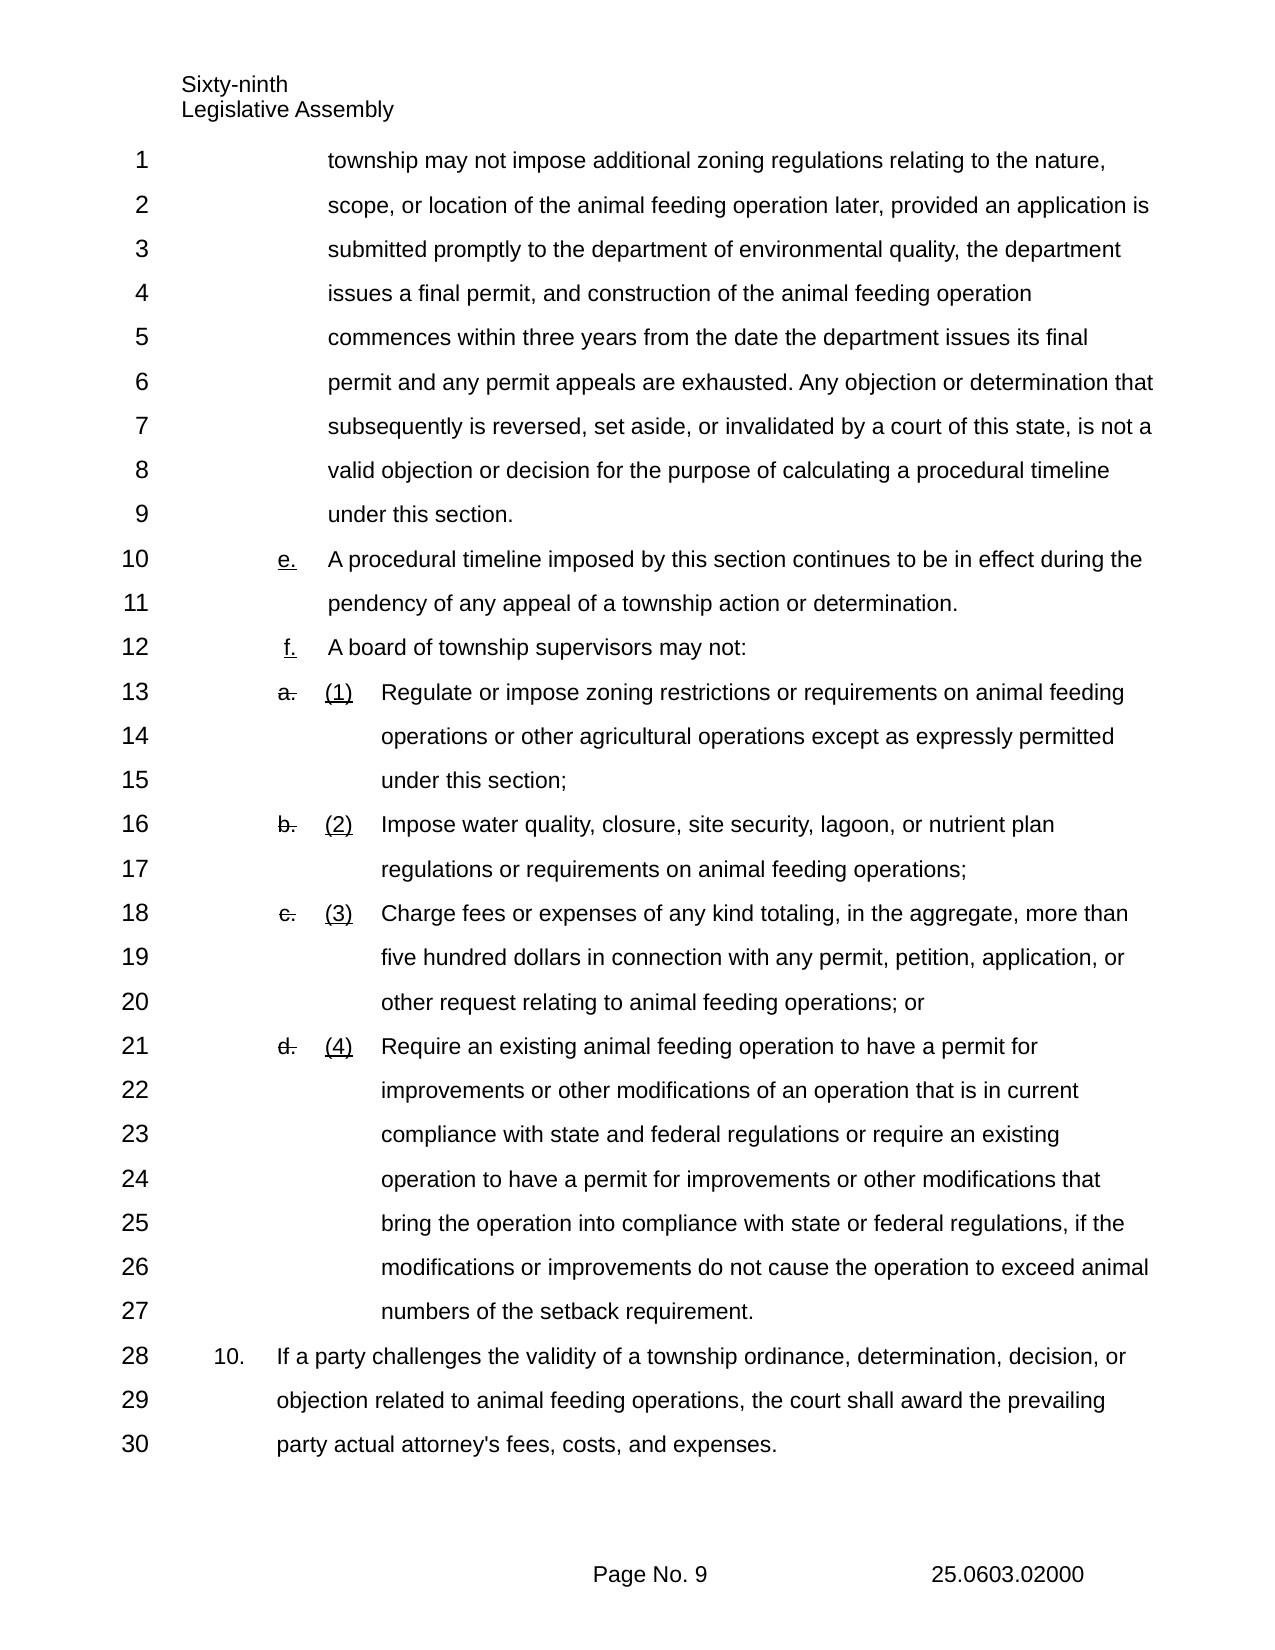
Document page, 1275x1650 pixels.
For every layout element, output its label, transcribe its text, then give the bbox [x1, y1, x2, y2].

text c. (3) Charge fees or expenses of any kind totaling, in the aggregate, more than five hundred dollars in connection with any permit, petition, application, or other request relating to animal feeding operations; or [181, 886, 1154, 1019]
text township may not impose additional zoning regulations relating to the nature, scope, or location of the animal feeding operation later, provided an application is submitted promptly to the department of environmental quality, the department issues a final permit, and construction of the animal feeding operation commences within three years from the date the department issues its final permit and any permit appeals are exhausted. Any objection or determination that subsequently is reversed, set aside, or invalidated by a court of this state, is not a valid objection or decision for the purpose of calculating a procedural timeline under this section. [181, 133, 1154, 532]
text b. (2) Impose water quality, closure, site security, lagoon, or nutrient plan regulations or requirements on animal feeding operations; [181, 797, 1154, 886]
text f. A board of township supervisors may not: [181, 620, 1154, 664]
text d. (4) Require an existing animal feeding operation to have a permit for improvements or other modifications of an operation that is in current compliance with state and federal regulations or require an existing operation to have a permit for improvements or other modifications that bring the operation into compliance with state or federal regulations, if the modifications or improvements do not cause the operation to exceed animal numbers of the setback requirement. [181, 1019, 1154, 1329]
text 10. If a party challenges the validity of a township ordinance, determination, decision, or objection related to animal feeding operations, the court shall award the prevailing party actual attorney's fees, costs, and expenses. [181, 1329, 1154, 1461]
text e. A procedural timeline imposed by this section continues to be in effect during the pendency of any appeal of a township action or determination. [181, 532, 1154, 620]
text a. (1) Regulate or impose zoning restrictions or requirements on animal feeding operations or other agricultural operations except as expressly permitted under this section; [181, 664, 1154, 797]
